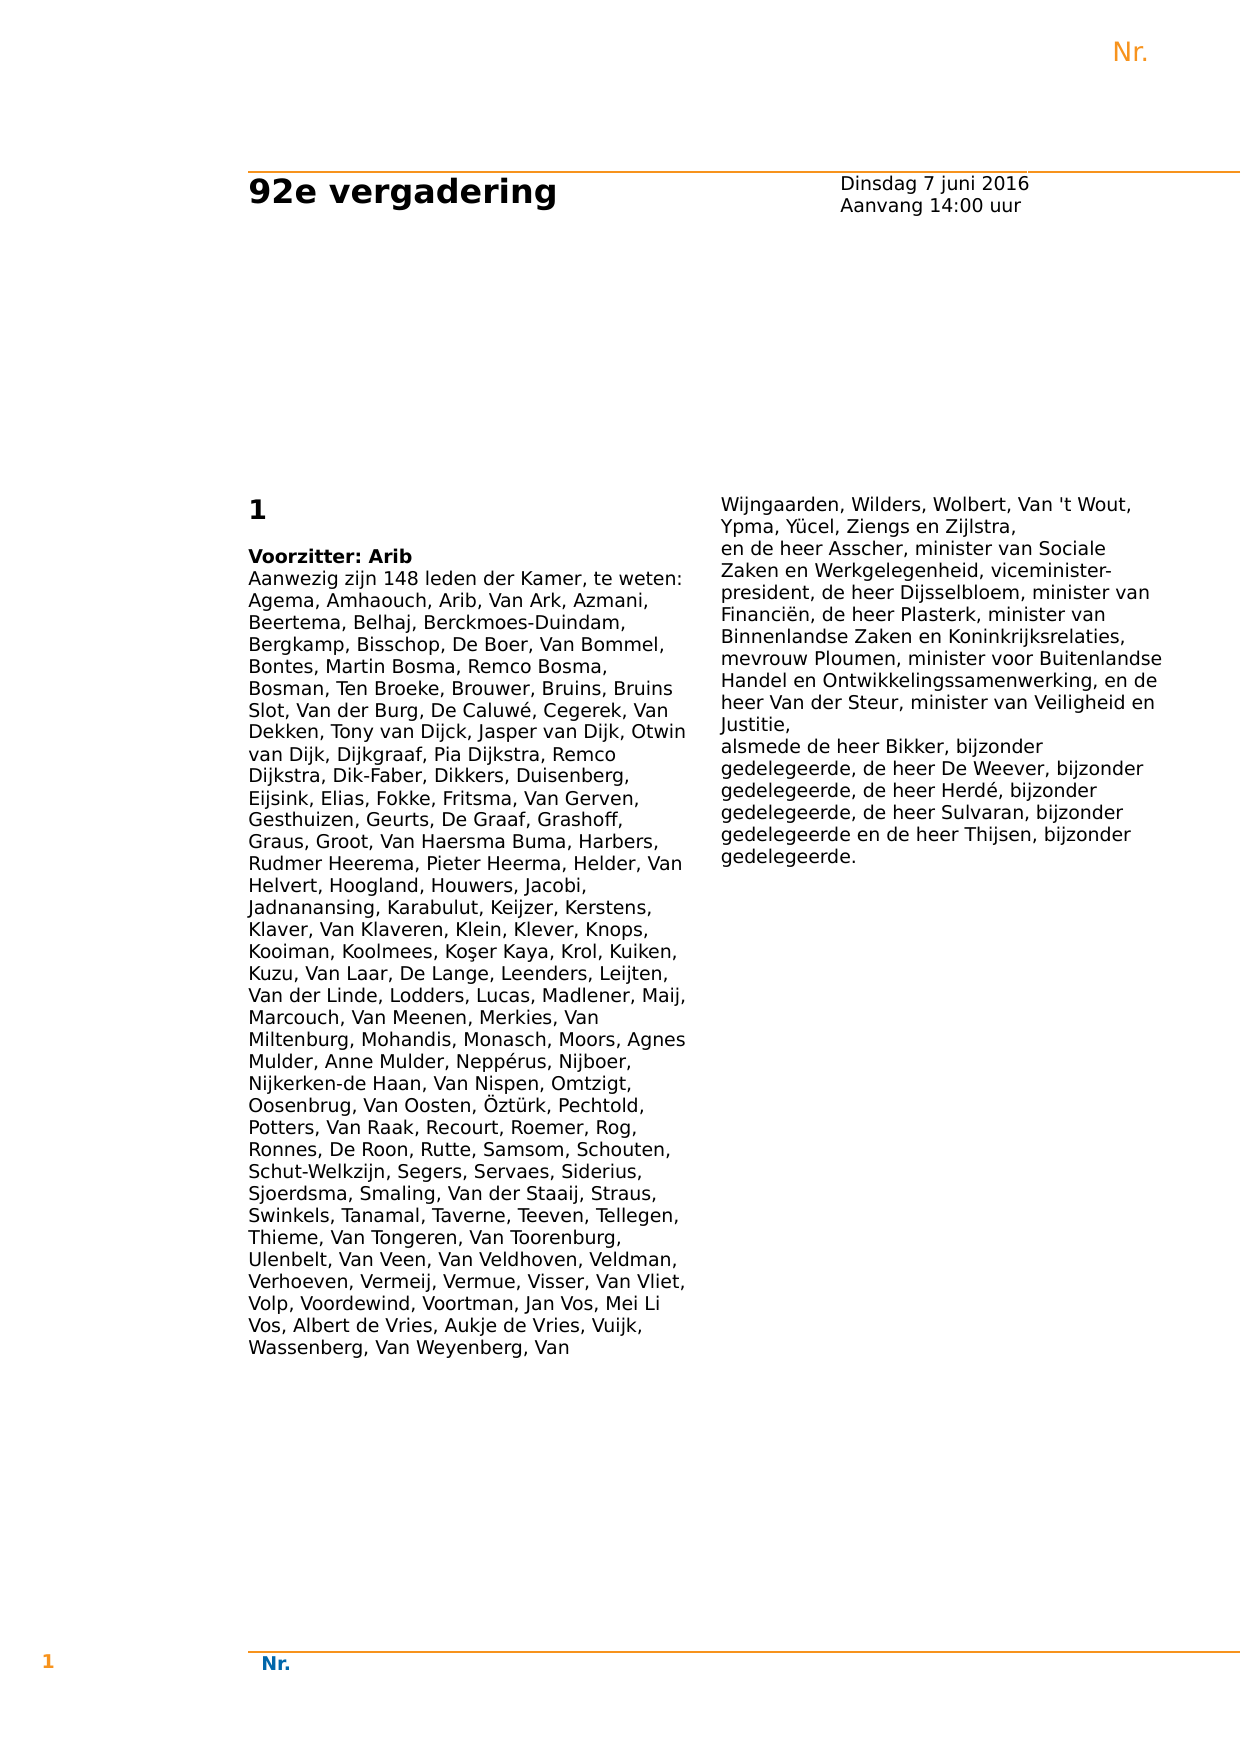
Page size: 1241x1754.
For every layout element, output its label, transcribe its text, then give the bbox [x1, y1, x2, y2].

text Wijngaarden, Wilders, Wolbert, Van 't Wout, Ypma, Yücel, Ziengs en Zijlstra, [721, 494, 1163, 538]
table_header Dinsdag 7 juni 2016 [840, 173, 1163, 195]
table_cell Aanvang 14:00 uur [840, 195, 1163, 217]
text Agema, Amhaouch, Arib, Van Ark, Azmani, Beertema, Belhaj, Berckmoes-Duindam, Bergkamp, Bisschop, De Boer, Van Bommel, Bontes, Martin Bosma, Remco Bosma, Bosman, Ten Broeke, Brouwer, Bruins, Bruins Slot, Van der Burg, De Caluwé, Cegerek, Van Dekken, Tony van Dijck, Jasper van Dijk, Otwin van Dijk, Dijkgraaf, Pia Dijkstra, Remco Dijkstra, Dik-Faber, Dikkers, Duisenberg, Eijsink, Elias, Fokke, Fritsma, Van Gerven, Gesthuizen, Geurts, De Graaf, Grashoff, Graus, Groot, Van Haersma Buma, Harbers, Rudmer Heerema, Pieter Heerma, Helder, Van Helvert, Hoogland, Houwers, Jacobi, Jadnanansing, Karabulut, Keijzer, Kerstens, Klaver, Van Klaveren, Klein, Klever, Knops, Kooiman, Koolmees, Koşer Kaya, Krol, Kuiken, Kuzu, Van Laar, De Lange, Leenders, Leijten, Van der Linde, Lodders, Lucas, Madlener, Maij, Marcouch, Van Meenen, Merkies, Van Miltenburg, Mohandis, Monasch, Moors, Agnes Mulder, Anne Mulder, Neppérus, Nijboer, Nijkerken-de Haan, Van Nispen, Omtzigt, Oosenbrug, Van Oosten, Öztürk, Pechtold, Potters, Van Raak, Recourt, Roemer, Rog, Ronnes, De Roon, Rutte, Samsom, Schouten, Schut-Welkzijn, Segers, Servaes, Siderius, Sjoerdsma, Smaling, Van der Staaij, Straus, Swinkels, Tanamal, Taverne, Teeven, Tellegen, Thieme, Van Tongeren, Van Toorenburg, Ulenbelt, Van Veen, Van Veldhoven, Veldman, Verhoeven, Vermeij, Vermue, Visser, Van Vliet, Volp, Voordewind, Voortman, Jan Vos, Mei Li Vos, Albert de Vries, Aukje de Vries, Vuijk, Wassenberg, Van Weyenberg, Van [248, 589, 691, 1359]
text Voorzitter: Arib [248, 546, 691, 568]
title 1 [248, 494, 691, 526]
text Aanwezig zijn 148 leden der Kamer, te weten: [248, 568, 691, 589]
text en de heer Asscher, minister van Sociale Zaken en Werkgelegenheid, viceminister-president, de heer Dijsselbloem, minister van Financiën, de heer Plasterk, minister van Binnenlandse Zaken en Koninkrijksrelaties, mevrouw Ploumen, minister voor Buitenlandse Handel en Ontwikkelingssamenwerking, en de heer Van der Steur, minister van Veiligheid en Justitie, [721, 538, 1163, 736]
table_header 92e vergadering [248, 173, 840, 217]
text alsmede de heer Bikker, bijzonder gedelegeerde, de heer De Weever, bijzonder gedelegeerde, de heer Herdé, bijzonder gedelegeerde, de heer Sulvaran, bijzonder gedelegeerde en de heer Thijsen, bijzonder gedelegeerde. [721, 736, 1163, 868]
